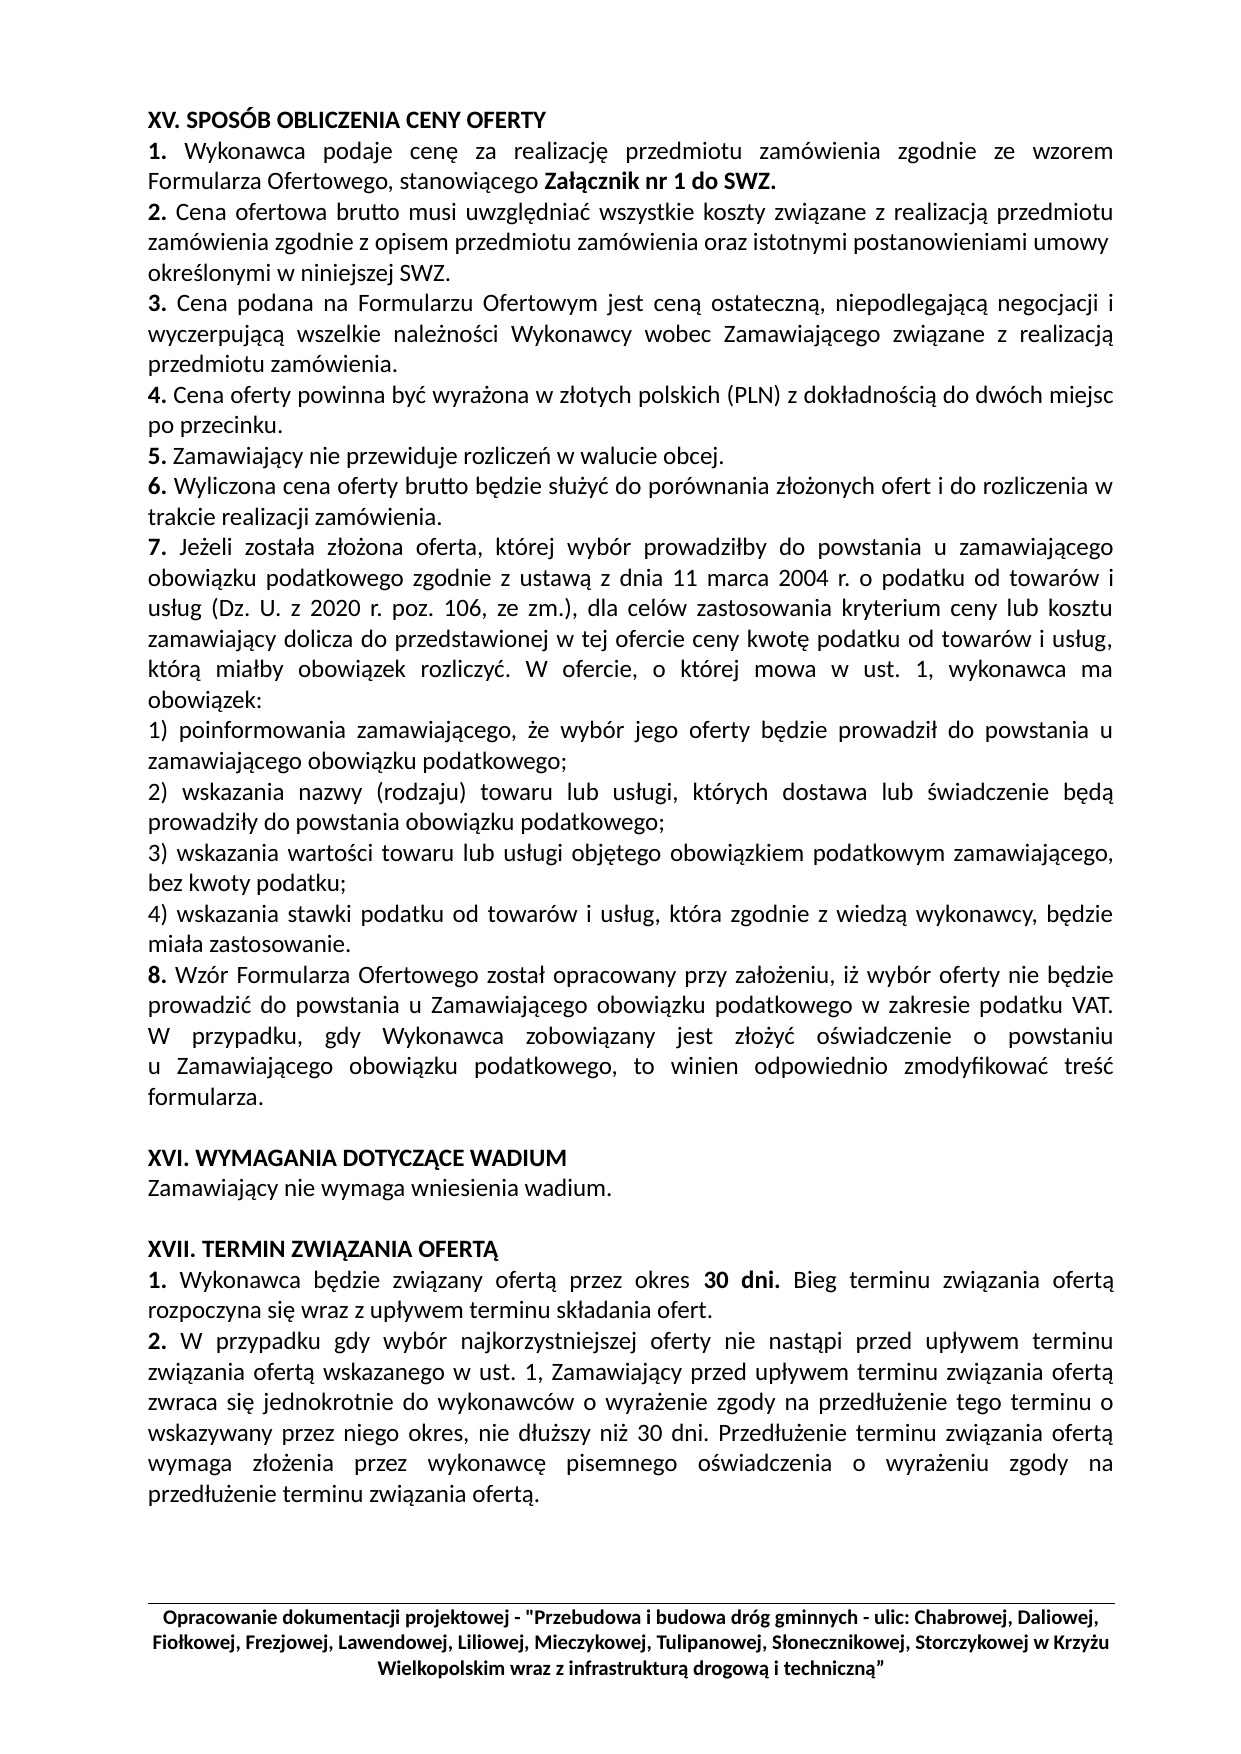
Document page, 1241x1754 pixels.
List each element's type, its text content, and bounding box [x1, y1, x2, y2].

text 1. Wykonawca podaje cenę za realizację przedmiotu zamówienia zgodnie ze wzorem Formularza Ofertowego, stanowiącego Załącznik nr 1 do SWZ. [148, 135, 1115, 196]
text 1) poinformowania zamawiającego, że wybór jego oferty będzie prowadził do powstania u zamawiającego obowiązku podatkowego; [148, 715, 1115, 776]
text 5. Zamawiający nie przewiduje rozliczeń w walucie obcej. [148, 440, 1115, 471]
text określonymi w niniejszej SWZ. [148, 257, 1115, 287]
text XVI. WYMAGANIA DOTYCZĄCE WADIUM [148, 1142, 1115, 1172]
text 7. Jeżeli została złożona oferta, której wybór prowadziłby do powstania u zamawiającego obowiązku podatkowego zgodnie z ustawą z dnia 11 marca 2004 r. o podatku od towarów i usług (Dz. U. z 2020 r. poz. 106, ze zm.), dla celów zastosowania kryterium ceny lub kosztu zamawiający dolicza do przedstawionej w tej ofercie ceny kwotę podatku od towarów i usług, którą miałby obowiązek rozliczyć. W ofercie, o której mowa w ust. 1, wykonawca ma obowiązek: [148, 532, 1115, 715]
text 6. Wyliczona cena oferty brutto będzie służyć do porównania złożonych ofert i do rozliczenia w trakcie realizacji zamówienia. [148, 471, 1115, 532]
text 4) wskazania stawki podatku od towarów i usług, która zgodnie z wiedzą wykonawcy, będzie miała zastosowanie. [148, 898, 1115, 959]
text 8. Wzór Formularza Ofertowego został opracowany przy założeniu, iż wybór oferty nie będzie prowadzić do powstania u Zamawiającego obowiązku podatkowego w zakresie podatku VAT. W przypadku, gdy Wykonawca zobowiązany jest złożyć oświadczenie o powstaniu u Zamawiającego obowiązku podatkowego, to winien odpowiednio zmodyfikować treść formularza. [148, 959, 1115, 1111]
text 3) wskazania wartości towaru lub usługi objętego obowiązkiem podatkowym zamawiającego, bez kwoty podatku; [148, 837, 1115, 898]
text 2. Cena ofertowa brutto musi uwzględniać wszystkie koszty związane z realizacją przedmiotu zamówienia zgodnie z opisem przedmiotu zamówienia oraz istotnymi postanowieniami umowy [148, 196, 1115, 257]
text XVII. TERMIN ZWIĄZANIA OFERTĄ [148, 1233, 1115, 1264]
text 2) wskazania nazwy (rodzaju) towaru lub usługi, których dostawa lub świadczenie będą prowadziły do powstania obowiązku podatkowego; [148, 776, 1115, 837]
text 1. Wykonawca będzie związany ofertą przez okres 30 dni. Bieg terminu związania ofertą rozpoczyna się wraz z upływem terminu składania ofert. [148, 1264, 1115, 1325]
text 2. W przypadku gdy wybór najkorzystniejszej oferty nie nastąpi przed upływem terminu związania ofertą wskazanego w ust. 1, Zamawiający przed upływem terminu związania ofertą zwraca się jednokrotnie do wykonawców o wyrażenie zgody na przedłużenie tego terminu o wskazywany przez niego okres, nie dłuższy niż 30 dni. Przedłużenie terminu związania ofertą wymaga złożenia przez wykonawcę pisemnego oświadczenia o wyrażeniu zgody na przedłużenie terminu związania ofertą. [148, 1325, 1115, 1508]
text XV. SPOSÓB OBLICZENIA CENY OFERTY [148, 104, 1115, 135]
text 4. Cena oferty powinna być wyrażona w złotych polskich (PLN) z dokładnością do dwóch miejsc po przecinku. [148, 379, 1115, 440]
text Zamawiający nie wymaga wniesienia wadium. [148, 1172, 1115, 1203]
text 3. Cena podana na Formularzu Ofertowym jest ceną ostateczną, niepodlegającą negocjacji i wyczerpującą wszelkie należności Wykonawcy wobec Zamawiającego związane z realizacją przedmiotu zamówienia. [148, 287, 1115, 379]
